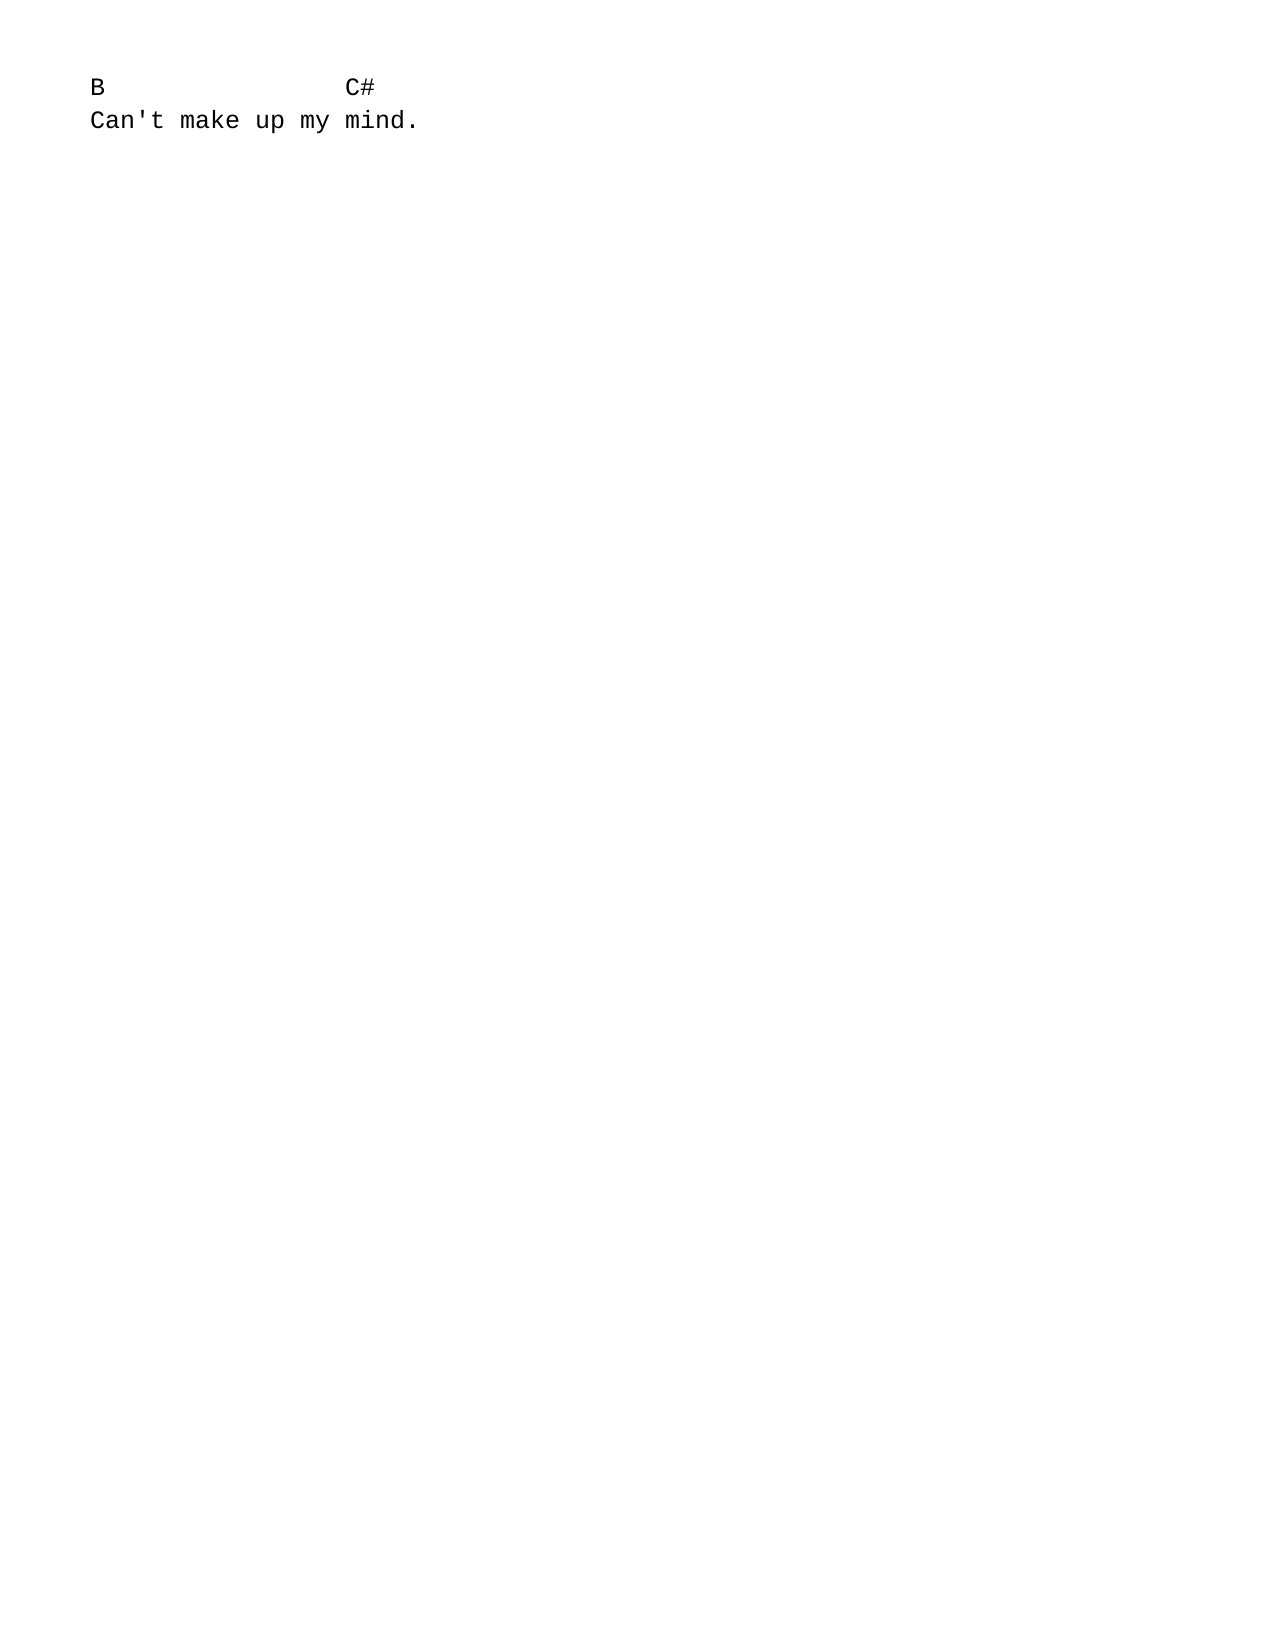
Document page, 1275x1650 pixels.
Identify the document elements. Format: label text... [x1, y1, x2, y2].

text B C# Can't make up my mind. [90, 75, 1185, 168]
